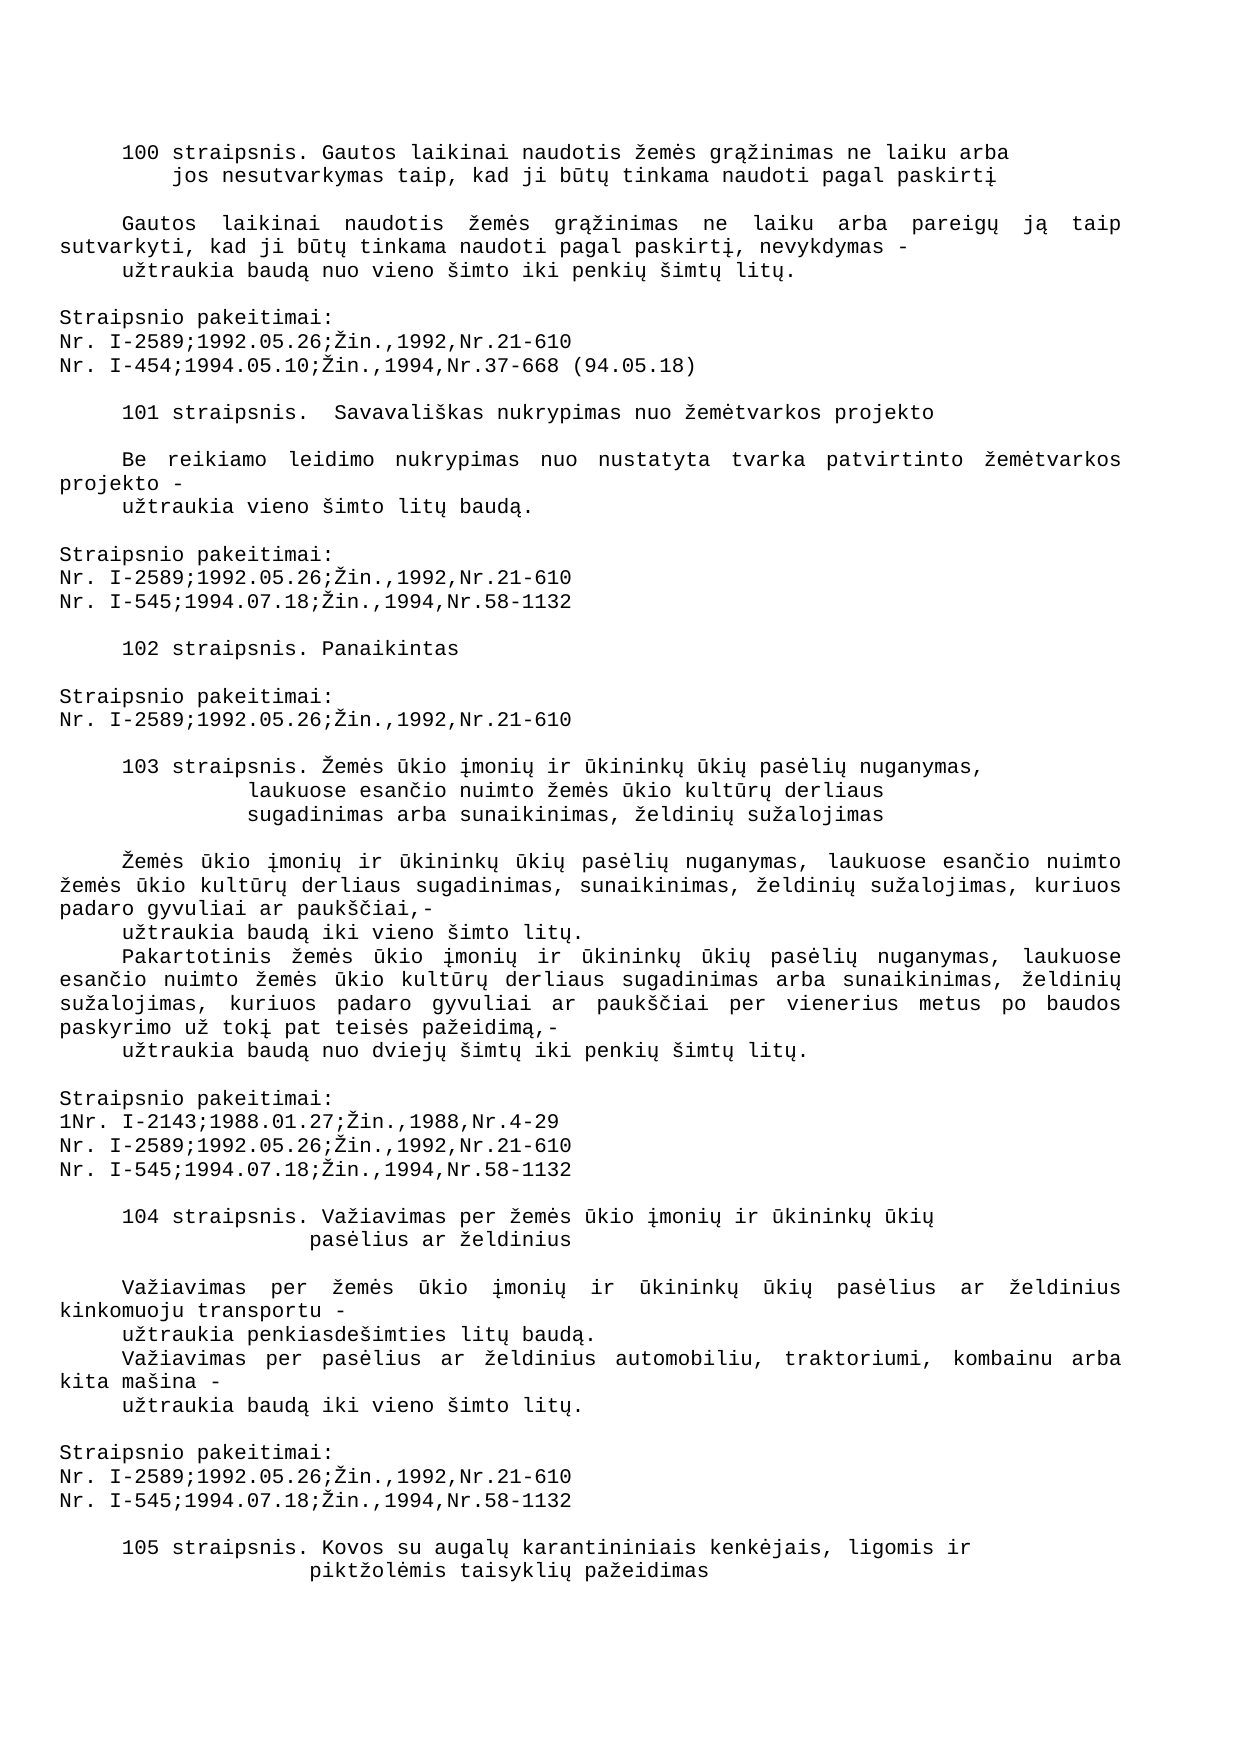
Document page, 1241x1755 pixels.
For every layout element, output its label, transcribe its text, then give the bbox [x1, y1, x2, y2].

text Nr. I-545;1994.07.18;Žin.,1994,Nr.58-1132 [59, 1158, 1122, 1182]
text Straipsnio pakeitimai: [59, 307, 1122, 331]
text Nr. I-2589;1992.05.26;Žin.,1992,Nr.21-610 [59, 709, 1122, 733]
text užtraukia baudą nuo dviejų šimtų iki penkių šimtų litų. [59, 1040, 1122, 1064]
text Žemės ūkio įmonių ir ūkininkų ūkių pasėlių nuganymas, laukuose esančio nuimto žemės ūkio kultūrų derliaus sugadinimas, sunaikinimas, želdinių sužalojimas, kuriuos padaro gyvuliai ar paukščiai,- [59, 851, 1122, 922]
text Pakartotinis žemės ūkio įmonių ir ūkininkų ūkių pasėlių nuganymas, laukuose esančio nuimto žemės ūkio kultūrų derliaus sugadinimas arba sunaikinimas, želdinių sužalojimas, kuriuos padaro gyvuliai ar paukščiai per vienerius metus po baudos paskyrimo už tokį pat teisės pažeidimą,- [59, 946, 1122, 1040]
text Nr. I-545;1994.07.18;Žin.,1994,Nr.58-1132 [59, 1489, 1122, 1513]
text Važiavimas per žemės ūkio įmonių ir ūkininkų ūkių pasėlius ar želdinius kinkomuoju transportu - [59, 1277, 1122, 1324]
text Straipsnio pakeitimai: [59, 1442, 1122, 1466]
text Be reikiamo leidimo nukrypimas nuo nustatyta tvarka patvirtinto žemėtvarkos projekto - [59, 449, 1122, 496]
text 103 straipsnis. Žemės ūkio įmonių ir ūkininkų ūkių pasėlių nuganymas, [59, 757, 1122, 780]
text Nr. I-2589;1992.05.26;Žin.,1992,Nr.21-610 [59, 331, 1122, 354]
text Nr. I-2589;1992.05.26;Žin.,1992,Nr.21-610 [59, 567, 1122, 591]
text 101 straipsnis. Savavališkas nukrypimas nuo žemėtvarkos projekto [59, 402, 1122, 426]
text Straipsnio pakeitimai: [59, 1088, 1122, 1111]
text jos nesutvarkymas taip, kad ji būtų tinkama naudoti pagal paskirtį [59, 165, 1122, 189]
text 104 straipsnis. Važiavimas per žemės ūkio įmonių ir ūkininkų ūkių [59, 1206, 1122, 1229]
text 1Nr. I-2143;1988.01.27;Žin.,1988,Nr.4-29 [59, 1111, 1122, 1135]
text užtraukia baudą iki vieno šimto litų. [59, 922, 1122, 946]
text 100 straipsnis. Gautos laikinai naudotis žemės grąžinimas ne laiku arba [59, 142, 1122, 165]
text Nr. I-2589;1992.05.26;Žin.,1992,Nr.21-610 [59, 1466, 1122, 1489]
text 102 straipsnis. Panaikintas [59, 638, 1122, 662]
text užtraukia baudą iki vieno šimto litų. [59, 1395, 1122, 1419]
text Straipsnio pakeitimai: [59, 544, 1122, 567]
text Straipsnio pakeitimai: [59, 686, 1122, 709]
text Važiavimas per pasėlius ar želdinius automobiliu, traktoriumi, kombainu arba kita mašina - [59, 1348, 1122, 1395]
text pasėlius ar želdinius [59, 1229, 1122, 1253]
text sugadinimas arba sunaikinimas, želdinių sužalojimas [59, 804, 1122, 827]
text piktžolėmis taisyklių pažeidimas [59, 1561, 1122, 1584]
text Nr. I-454;1994.05.10;Žin.,1994,Nr.37-668 (94.05.18) [59, 354, 1122, 378]
text Gautos laikinai naudotis žemės grąžinimas ne laiku arba pareigų ją taip sutvarkyti, kad ji būtų tinkama naudoti pagal paskirtį, nevykdymas - [59, 213, 1122, 260]
text užtraukia penkiasdešimties litų baudą. [59, 1324, 1122, 1348]
text Nr. I-2589;1992.05.26;Žin.,1992,Nr.21-610 [59, 1135, 1122, 1158]
text laukuose esančio nuimto žemės ūkio kultūrų derliaus [59, 780, 1122, 804]
text užtraukia vieno šimto litų baudą. [59, 496, 1122, 520]
text 105 straipsnis. Kovos su augalų karantininiais kenkėjais, ligomis ir [59, 1537, 1122, 1561]
text užtraukia baudą nuo vieno šimto iki penkių šimtų litų. [59, 260, 1122, 284]
text Nr. I-545;1994.07.18;Žin.,1994,Nr.58-1132 [59, 591, 1122, 615]
